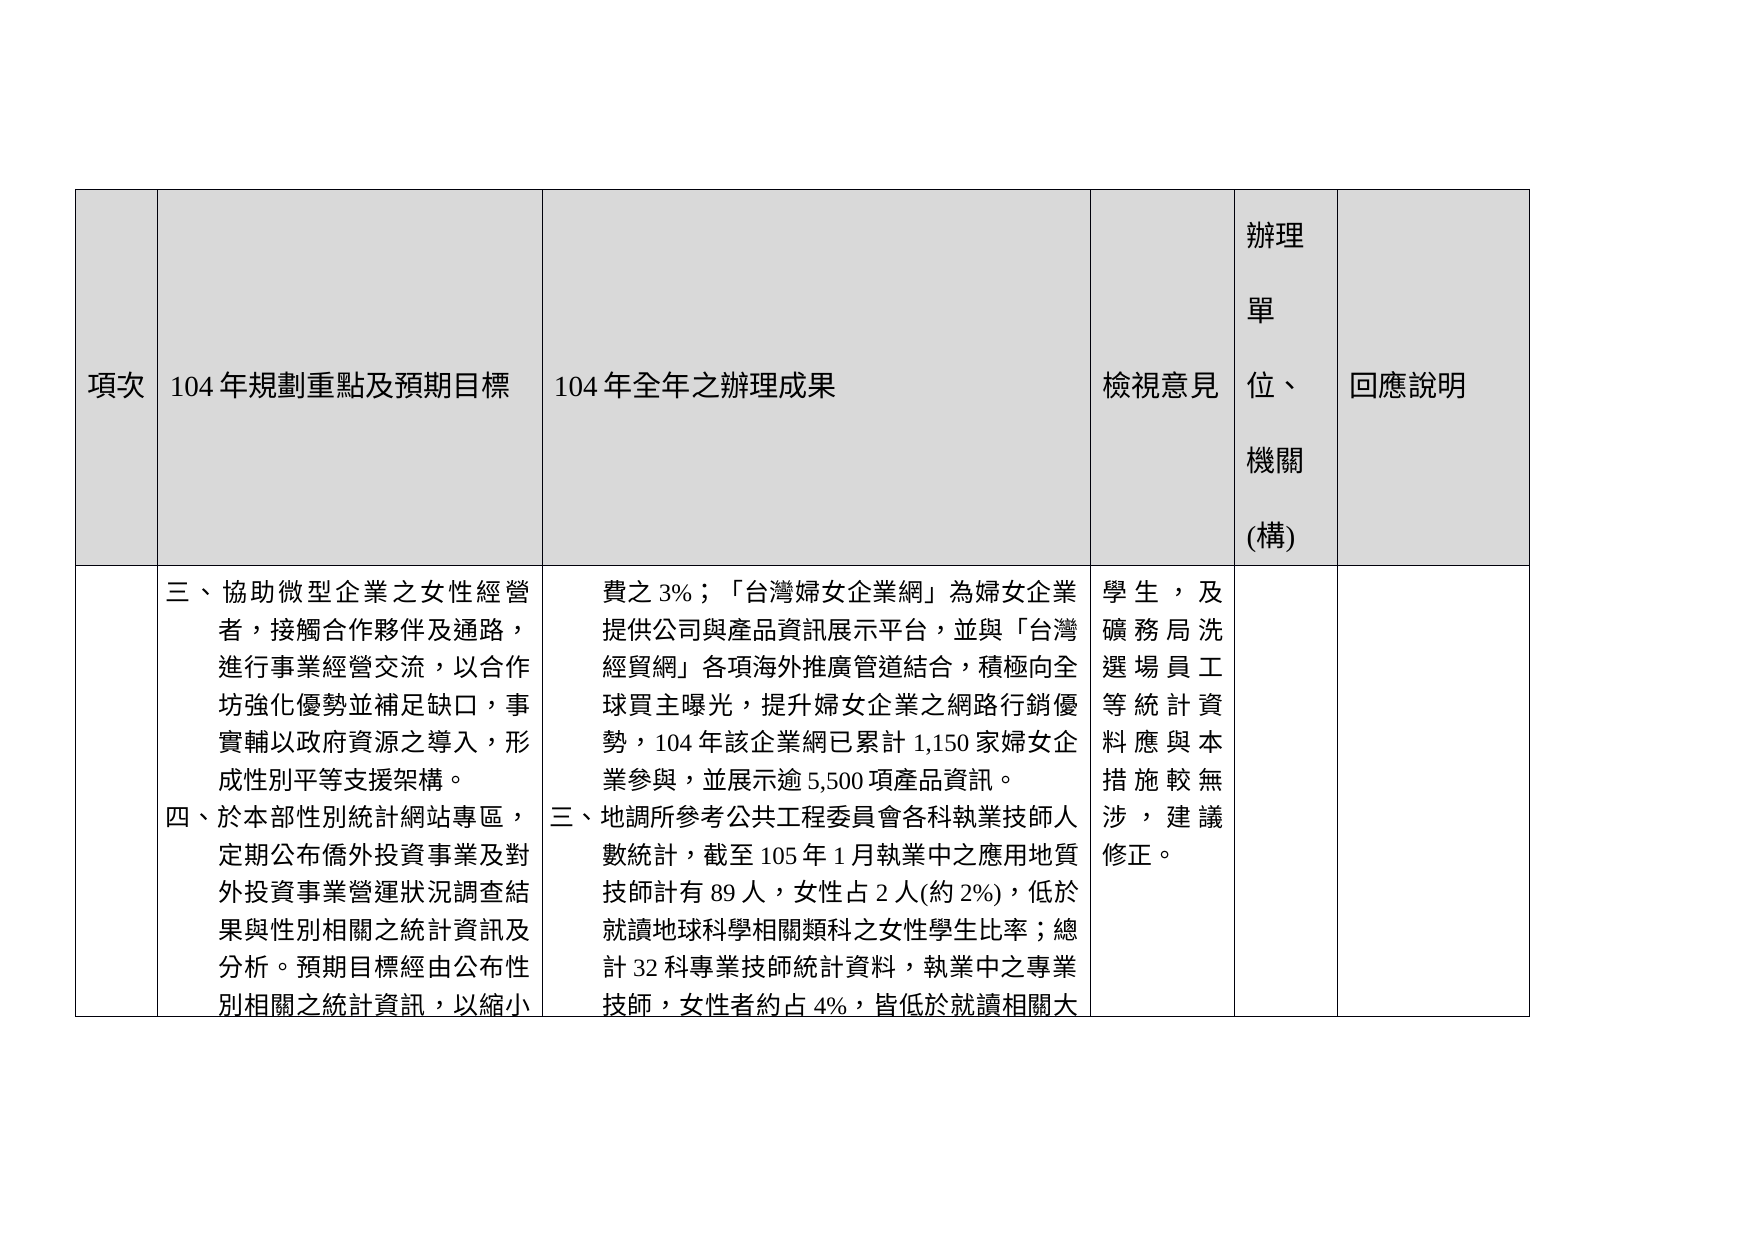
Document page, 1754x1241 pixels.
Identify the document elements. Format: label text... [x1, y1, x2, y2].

table_header 檢視意見 [1091, 190, 1234, 565]
table_cell [76, 566, 157, 1016]
table_cell 費之3%；「台灣婦女企業網」為婦女企業提供公司與產品資訊展示平台，並與「台灣經貿網」各項海外推廣管道結合，積極向全球買主曝光，提升婦女企業之網路行銷優勢，104年該企業網已累計1,150家婦女企業參與，並展示逾5,500項產品資訊。 三、地調所參考公共工程委員會各科執業技師人數統計，截至105年1月執業中之應用地質技師計有89人，女性占2人(約2%)，低於就讀地球科學相關類科之女性學生比率；總計32科專業技師統計資料，執業中之專業技師，女性者約占4%，皆低於就讀相關大 [543, 566, 1090, 1016]
table_cell 三、協助微型企業之女性經營者，接觸合作夥伴及通路，進行事業經營交流，以合作坊強化優勢並補足缺口，事實輔以政府資源之導入，形成性別平等支援架構。 四、於本部性別統計網站專區，定期公布僑外投資事業及對外投資事業營運狀況調查結果與性別相關之統計資訊及分析。預期目標經由公布性別相關之統計資訊，以縮小 [158, 566, 542, 1016]
table_header 辦理單位、機關(構) [1235, 190, 1337, 565]
table_header 回應說明 [1338, 190, 1529, 565]
table_cell [1235, 566, 1337, 1016]
table_cell [1338, 566, 1529, 1016]
table_cell 學生，及礦務局洗選場員工等統計資料應與本措施較無涉，建議修正。 [1091, 566, 1234, 1016]
table_header 項次 [76, 190, 157, 565]
table_header 104年規劃重點及預期目標 [158, 190, 542, 565]
table_header 104年全年之辦理成果 [543, 190, 1090, 565]
